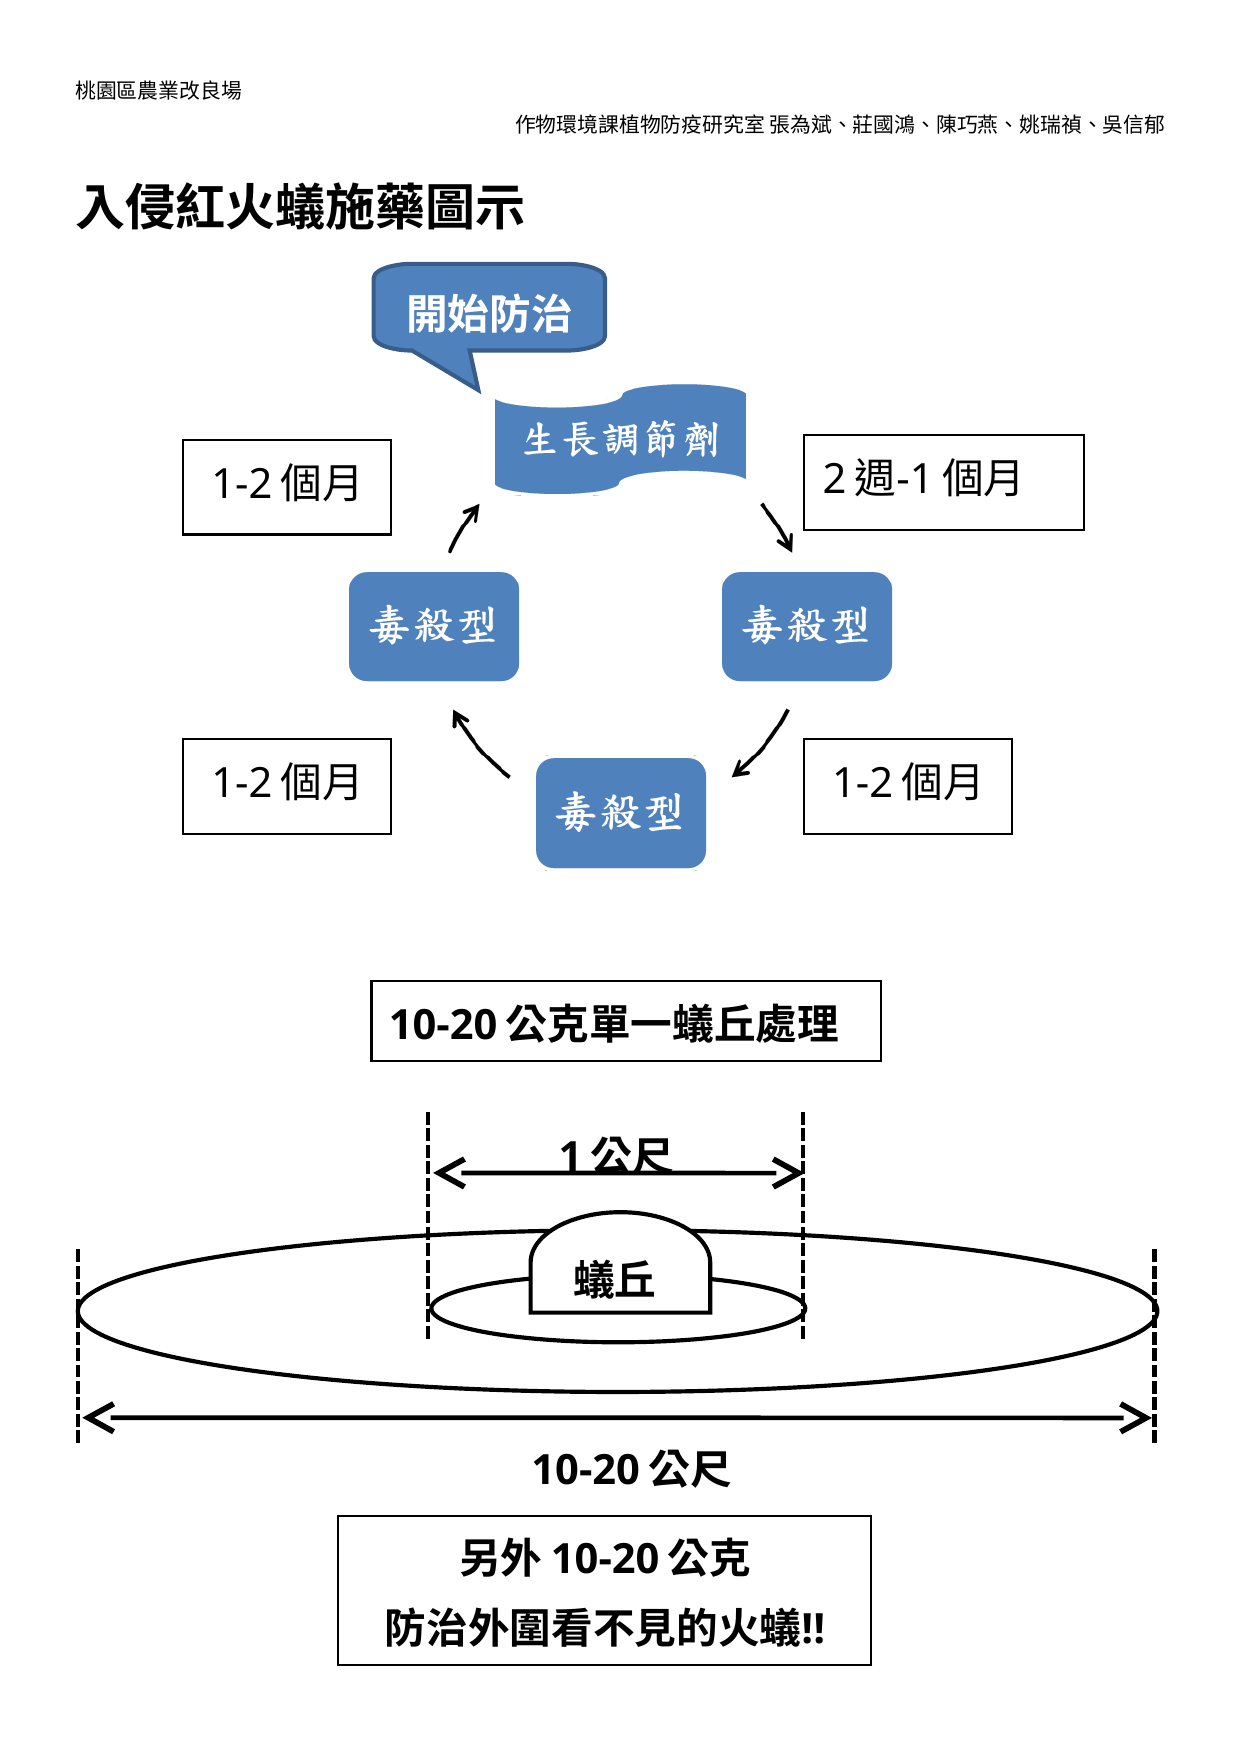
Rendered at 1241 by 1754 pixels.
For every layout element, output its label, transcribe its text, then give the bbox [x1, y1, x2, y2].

text 10-20公尺 [482, 1436, 780, 1497]
text 1-2個月 [201, 450, 373, 511]
text 10-20公克單一蟻丘處理 [388, 991, 864, 1051]
text 另外10-20公克 [355, 1526, 854, 1586]
text 1公尺 [482, 1123, 750, 1170]
text 1-2個月 [201, 749, 373, 810]
text 入侵紅火蟻施藥圖示 [75, 167, 1165, 239]
text [482, 1176, 750, 1184]
text 2週-1個月 [822, 445, 1066, 506]
text 防治外圍看不見的火蟻!! [355, 1595, 854, 1656]
picture [314, 380, 926, 871]
text 1-2個月 [822, 749, 994, 810]
